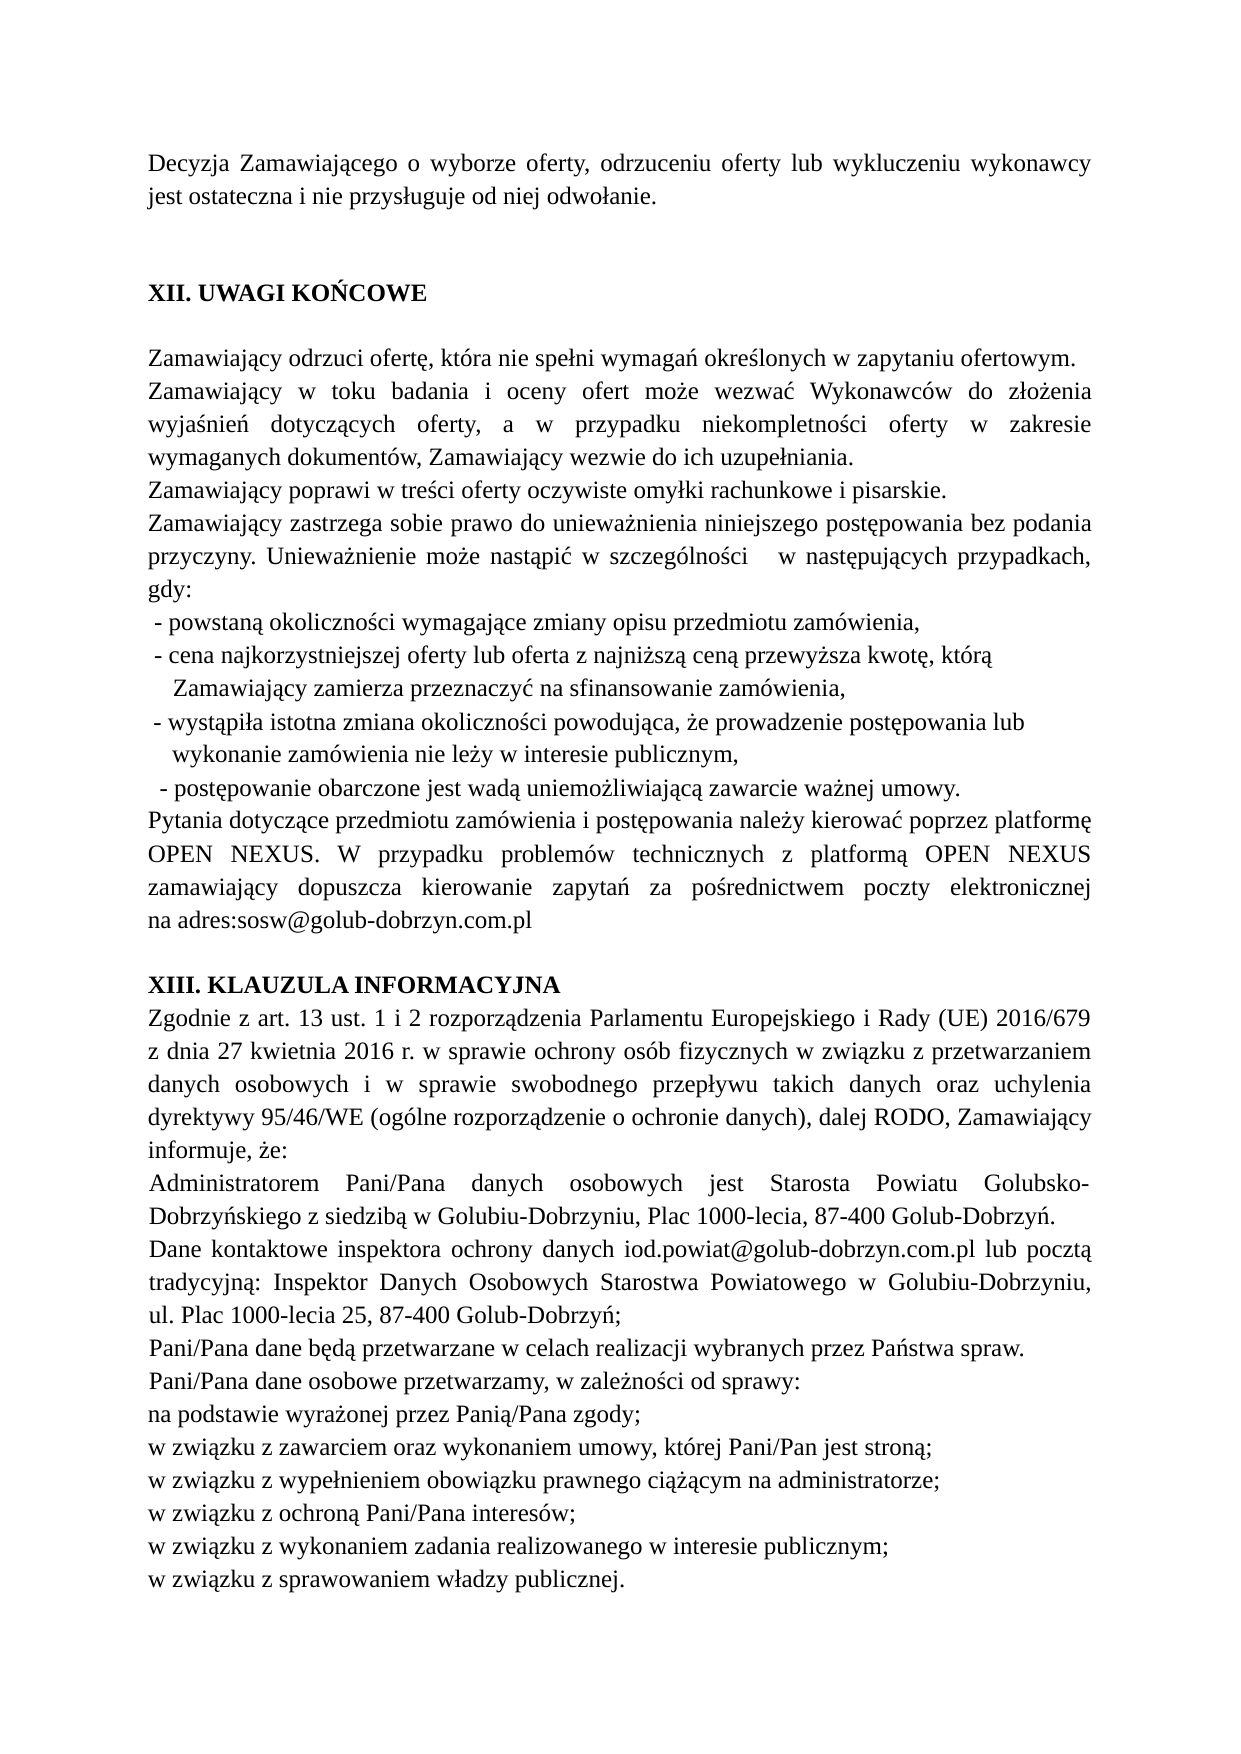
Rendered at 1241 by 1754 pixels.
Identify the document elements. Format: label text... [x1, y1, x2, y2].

text Pani/Pana dane będą przetwarzane w celach realizacji wybranych przez Państwa spraw. [149, 1333, 1090, 1362]
text w związku z ochroną Pani/Pana interesów; [148, 1498, 1092, 1527]
text w związku z zawarciem oraz wykonaniem umowy, której Pani/Pan jest stroną; [148, 1432, 1092, 1461]
text XII. UWAGI KOŃCOWE [148, 278, 1092, 307]
text Decyzja Zamawiającego o wyborze oferty, odrzuceniu oferty lub wykluczeniu wykonawcy jest ostateczna i nie przysługuje od niej odwołanie. [148, 148, 1092, 209]
text - postępowanie obarczone jest wadą uniemożliwiającą zawarcie ważnej umowy. [153, 773, 1090, 801]
text w związku z wykonaniem zadania realizowanego w interesie publicznym; [148, 1531, 1092, 1560]
text - wystąpiła istotna zmiana okoliczności powodująca, że prowadzenie postępowania lub [153, 707, 1090, 735]
text Zamawiający zastrzega sobie prawo do unieważnienia niniejszego postępowania bez podania przyczyny. Unieważnienie może nastąpić w szczególności w następujących przypadkach, gdy: [148, 508, 1092, 603]
text Zamawiający odrzuci ofertę, która nie spełni wymagań określonych w zapytaniu ofertowym. [148, 343, 1092, 372]
text w związku z wypełnieniem obowiązku prawnego ciążącym na administratorze; [148, 1465, 1092, 1494]
text Dane kontaktowe inspektora ochrony danych iod.powiat@golub-dobrzyn.com.pl lub pocztą tradycyjną: Inspektor Danych Osobowych Starostwa Powiatowego w Golubiu-Dobrzyniu, ul. Plac 1000-lecia 25, 87-400 Golub-Dobrzyń; [149, 1234, 1092, 1329]
text Pani/Pana dane osobowe przetwarzamy, w zależności od sprawy: [149, 1366, 1092, 1395]
text Zamawiający poprawi w treści oferty oczywiste omyłki rachunkowe i pisarskie. [148, 475, 1092, 504]
text Pytania dotyczące przedmiotu zamówienia i postępowania należy kierować poprzez platformę OPEN NEXUS. W przypadku problemów technicznych z platformą OPEN NEXUS zamawiający dopuszcza kierowanie zapytań za pośrednictwem poczty elektronicznej na adres:sosw@golub-dobrzyn.com.pl [148, 806, 1092, 933]
text - powstaną okoliczności wymagające zmiany opisu przedmiotu zamówienia, [148, 607, 1092, 636]
text Zamawiający zamierza przeznaczyć na sfinansowanie zamówienia, [148, 673, 1090, 702]
text XIII. KLAUZULA INFORMACYJNA [148, 970, 1092, 999]
text - cena najkorzystniejszej oferty lub oferta z najniższą ceną przewyższa kwotę, którą [148, 641, 1090, 669]
text Administratorem Pani/Pana danych osobowych jest Starosta Powiatu Golubsko-Dobrzyńskiego z siedzibą w Golubiu-Dobrzyniu, Plac 1000-lecia, 87-400 Golub-Dobrzyń. [149, 1168, 1090, 1230]
text Zgodnie z art. 13 ust. 1 i 2 rozporządzenia Parlamentu Europejskiego i Rady (UE) 2016/679 z dnia 27 kwietnia 2016 r. w sprawie ochrony osób fizycznych w związku z przetwarzaniem danych osobowych i w sprawie swobodnego przepływu takich danych oraz uchylenia dyrektywy 95/46/WE (ogólne rozporządzenie o ochronie danych), dalej RODO, Zamawiający informuje, że: [148, 1003, 1092, 1164]
text wykonanie zamówienia nie leży w interesie publicznym, [153, 739, 1090, 768]
text na podstawie wyrażonej przez Panią/Pana zgody; [148, 1399, 1092, 1428]
text Zamawiający w toku badania i oceny ofert może wezwać Wykonawców do złożenia wyjaśnień dotyczących oferty, a w przypadku niekompletności oferty w zakresie wymaganych dokumentów, Zamawiający wezwie do ich uzupełniania. [148, 376, 1092, 471]
text w związku z sprawowaniem władzy publicznej. [148, 1564, 1092, 1593]
